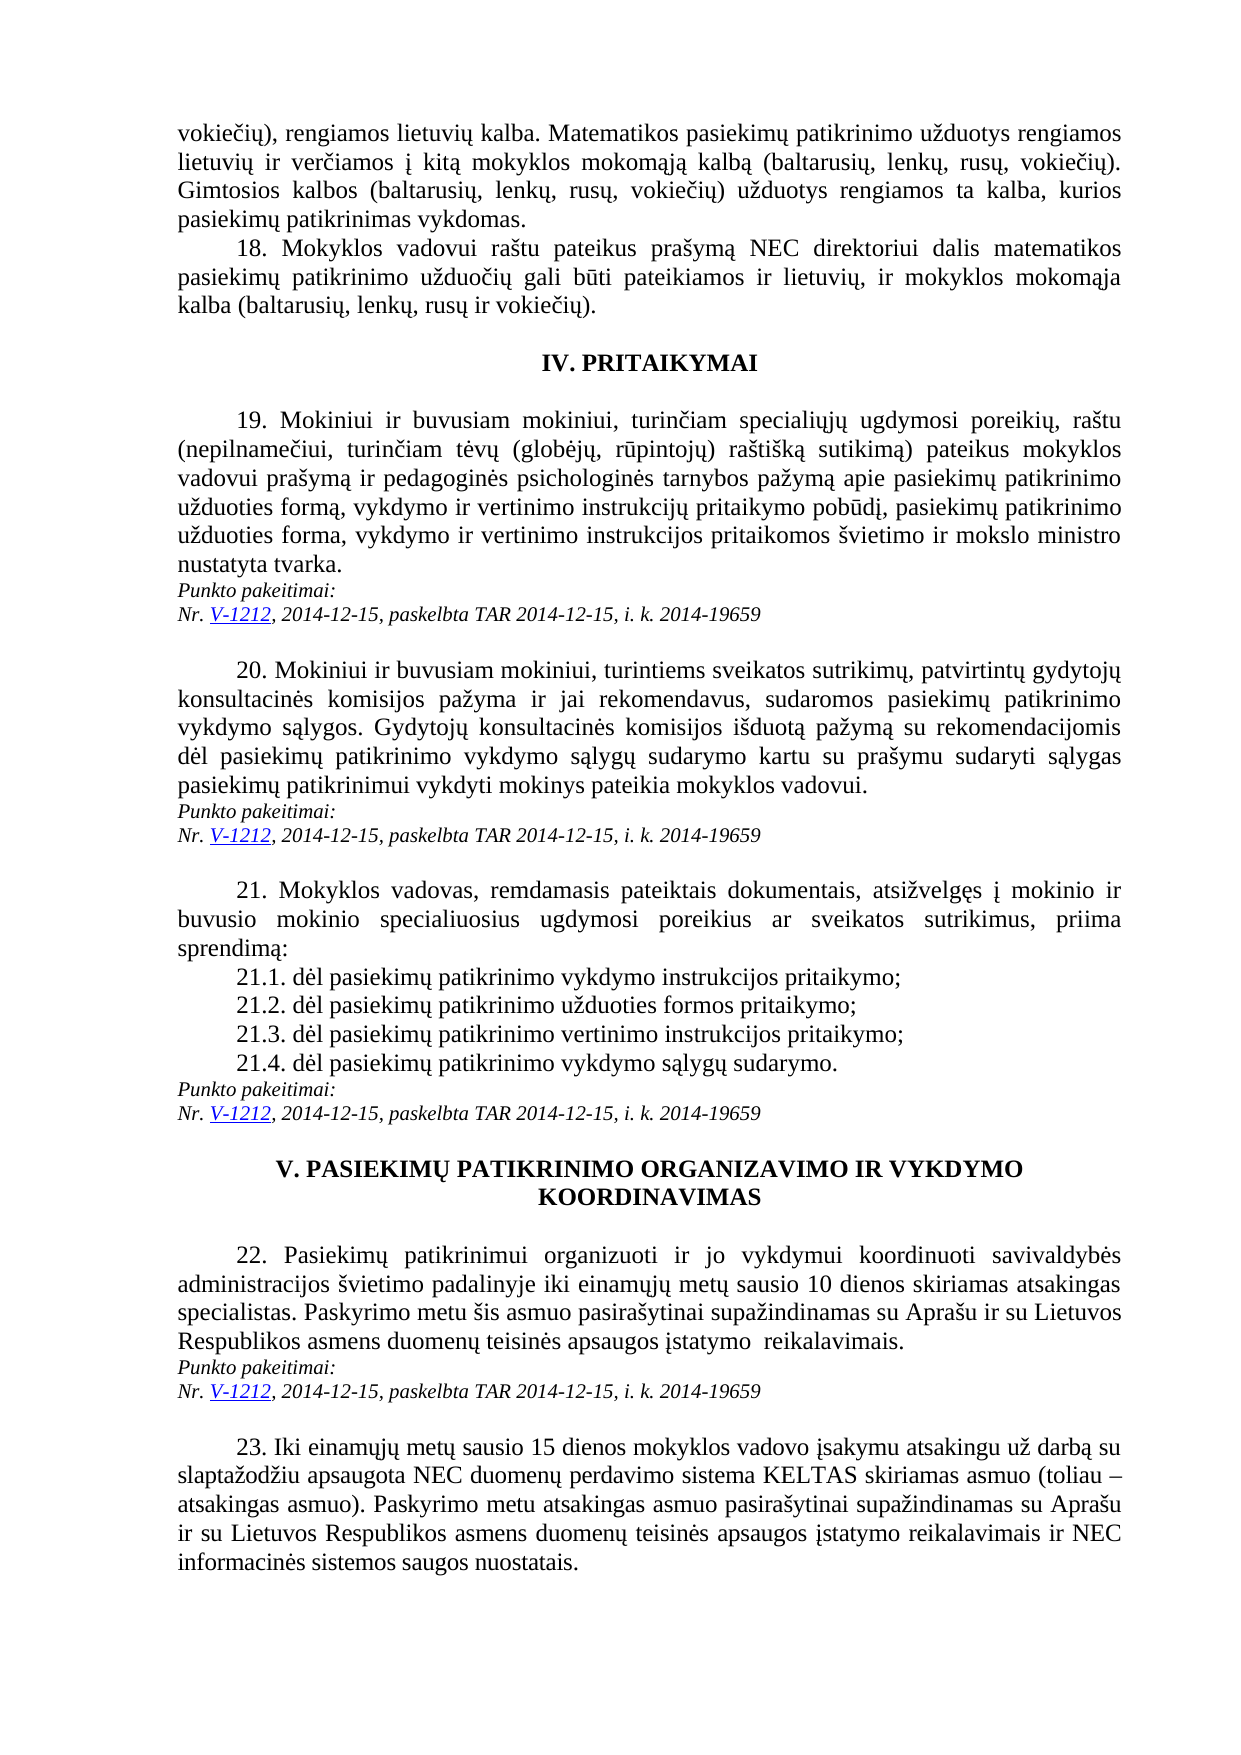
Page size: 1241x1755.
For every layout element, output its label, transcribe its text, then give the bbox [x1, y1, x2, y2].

text 22. Pasiekimų patikrinimui organizuoti ir jo vykdymui koordinuoti savivaldybės administracijos švietimo padalinyje iki einamųjų metų sausio 10 dienos skiriamas atsakingas specialistas. Paskyrimo metu šis asmuo pasirašytinai supažindinamas su Aprašu ir su Lietuvos Respublikos asmens duomenų teisinės apsaugos įstatymo reikalavimais. [177, 1240, 1122, 1355]
text 18. Mokyklos vadovui raštu pateikus prašymą NEC direktoriui dalis matematikos pasiekimų patikrinimo užduočių gali būti pateikiamos ir lietuvių, ir mokyklos mokomąja kalba (baltarusių, lenkų, rusų ir vokiečių). [177, 233, 1122, 319]
text 21.1. dėl pasiekimų patikrinimo vykdymo instrukcijos pritaikymo; [177, 962, 1122, 991]
text 21.4. dėl pasiekimų patikrinimo vykdymo sąlygų sudarymo. [177, 1048, 1122, 1077]
text 21.3. dėl pasiekimų patikrinimo vertinimo instrukcijos pritaikymo; [177, 1019, 1122, 1048]
text Punkto pakeitimai: [177, 1355, 1122, 1379]
text Nr. V-1212, 2014-12-15, paskelbta TAR 2014-12-15, i. k. 2014-19659 [177, 1101, 1122, 1125]
text 19. Mokiniui ir buvusiam mokiniui, turinčiam specialiųjų ugdymosi poreikių, raštu (nepilnamečiui, turinčiam tėvų (globėjų, rūpintojų) raštišką sutikimą) pateikus mokyklos vadovui prašymą ir pedagoginės psichologinės tarnybos pažymą apie pasiekimų patikrinimo užduoties formą, vykdymo ir vertinimo instrukcijų pritaikymo pobūdį, pasiekimų patikrinimo užduoties forma, vykdymo ir vertinimo instrukcijos pritaikomos švietimo ir mokslo ministro nustatyta tvarka. [177, 406, 1122, 578]
text Nr. V-1212, 2014-12-15, paskelbta TAR 2014-12-15, i. k. 2014-19659 [177, 1379, 1122, 1403]
text IV. PRITAIKYMAI [177, 348, 1122, 377]
text 21.2. dėl pasiekimų patikrinimo užduoties formos pritaikymo; [177, 991, 1122, 1019]
text Nr. V-1212, 2014-12-15, paskelbta TAR 2014-12-15, i. k. 2014-19659 [177, 823, 1122, 847]
text Punkto pakeitimai: [177, 799, 1122, 823]
text V. PASIEKIMŲ PATIKRINIMO ORGANIZAVIMO IR VYKDYMO KOORDINAVIMAS [177, 1154, 1122, 1211]
text vokiečių), rengiamos lietuvių kalba. Matematikos pasiekimų patikrinimo užduotys rengiamos lietuvių ir verčiamos į kitą mokyklos mokomąją kalbą (baltarusių, lenkų, rusų, vokiečių). Gimtosios kalbos (baltarusių, lenkų, rusų, vokiečių) užduotys rengiamos ta kalba, kurios pasiekimų patikrinimas vykdomas. [177, 118, 1122, 233]
text 20. Mokiniui ir buvusiam mokiniui, turintiems sveikatos sutrikimų, patvirtintų gydytojų konsultacinės komisijos pažyma ir jai rekomendavus, sudaromos pasiekimų patikrinimo vykdymo sąlygos. Gydytojų konsultacinės komisijos išduotą pažymą su rekomendacijomis dėl pasiekimų patikrinimo vykdymo sąlygų sudarymo kartu su prašymu sudaryti sąlygas pasiekimų patikrinimui vykdyti mokinys pateikia mokyklos vadovui. [177, 655, 1122, 799]
text 23. Iki einamųjų metų sausio 15 dienos mokyklos vadovo įsakymu atsakingu už darbą su slaptažodžiu apsaugota NEC duomenų perdavimo sistema KELTAS skiriamas asmuo (toliau – atsakingas asmuo). Paskyrimo metu atsakingas asmuo pasirašytinai supažindinamas su Aprašu ir su Lietuvos Respublikos asmens duomenų teisinės apsaugos įstatymo reikalavimais ir NEC informacinės sistemos saugos nuostatais. [177, 1432, 1122, 1576]
text Punkto pakeitimai: [177, 578, 1122, 602]
text Nr. V-1212, 2014-12-15, paskelbta TAR 2014-12-15, i. k. 2014-19659 [177, 602, 1122, 626]
text Punkto pakeitimai: [177, 1077, 1122, 1101]
text 21. Mokyklos vadovas, remdamasis pateiktais dokumentais, atsižvelgęs į mokinio ir buvusio mokinio specialiuosius ugdymosi poreikius ar sveikatos sutrikimus, priima sprendimą: [177, 876, 1122, 962]
